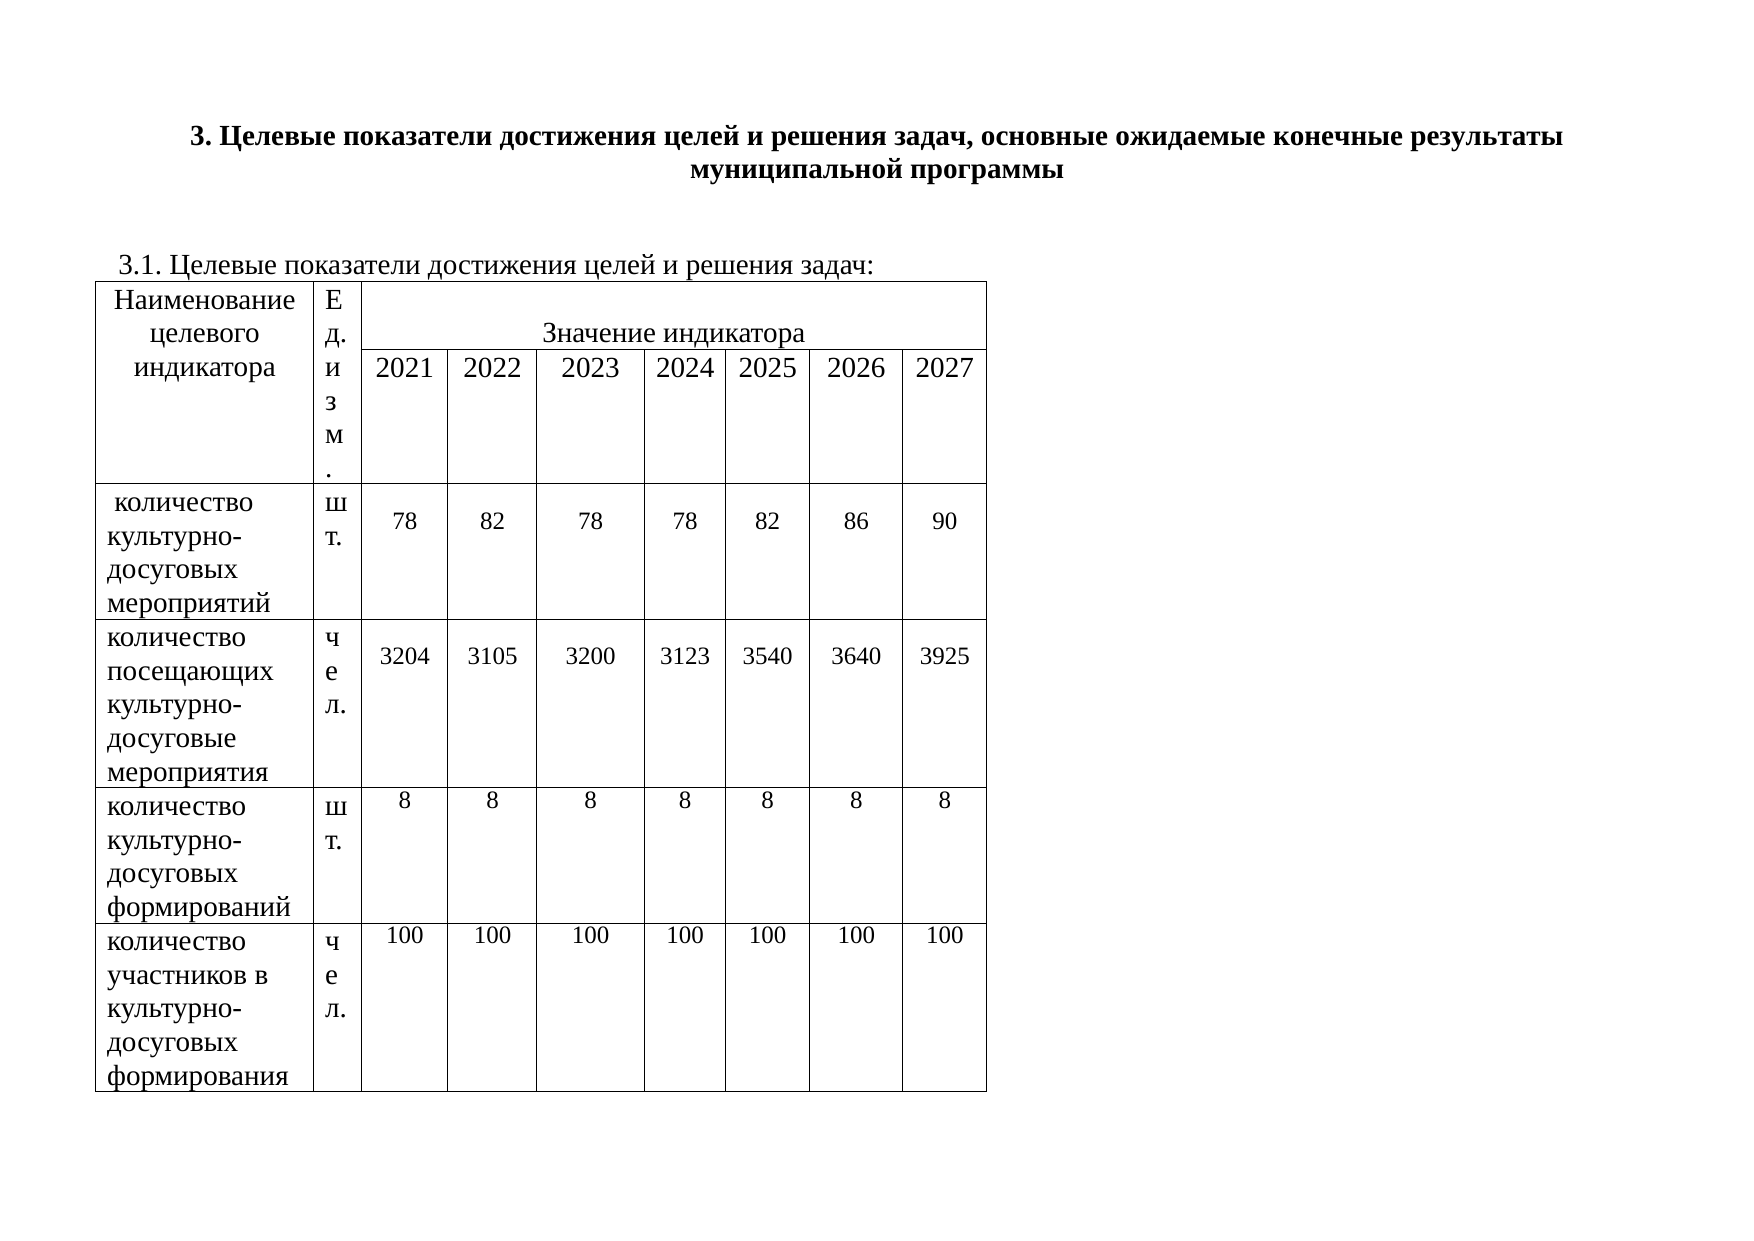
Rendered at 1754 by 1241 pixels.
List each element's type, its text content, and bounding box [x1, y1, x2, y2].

table_cell 100 [448, 924, 536, 1091]
table_cell 3540 [726, 620, 809, 787]
table_cell 8 [537, 788, 644, 922]
table_cell 8 [726, 788, 809, 922]
table_cell 2027 [903, 350, 986, 483]
table_cell 8 [362, 788, 447, 922]
table_cell количество посещающих культурно-досуговые мероприятия [96, 620, 313, 787]
table_cell 2023 [537, 350, 644, 483]
table_cell 2021 [362, 350, 447, 483]
table_cell шт. [314, 484, 361, 618]
table_cell 86 [810, 484, 902, 618]
text 3.1. Целевые показатели достижения целей и решения задач: [118, 247, 1636, 281]
table_cell 100 [537, 924, 644, 1091]
table_cell 82 [726, 484, 809, 618]
table_cell 82 [448, 484, 536, 618]
table_cell 78 [362, 484, 447, 618]
table_cell шт. [314, 788, 361, 922]
table_cell 100 [810, 924, 902, 1091]
table_cell 2025 [726, 350, 809, 483]
table_cell 8 [448, 788, 536, 922]
table_cell количество культурно-досуговых мероприятий [96, 484, 313, 618]
table_cell 8 [810, 788, 902, 922]
table_header Наименование целевого индикатора [96, 282, 313, 483]
text 3. Целевые показатели достижения целей и решения задач, основные ожидаемые конечные результаты муниципальной программы [118, 118, 1636, 185]
table_cell 78 [645, 484, 725, 618]
table_cell количество культурно-досуговых формирований [96, 788, 313, 922]
table_cell 3105 [448, 620, 536, 787]
table_cell 2024 [645, 350, 725, 483]
table_cell 90 [903, 484, 986, 618]
table_header Значение индикатора [362, 282, 986, 349]
table_cell 100 [726, 924, 809, 1091]
table_cell чел. [314, 620, 361, 787]
table_header Ед. изм. [314, 282, 361, 483]
table_cell 8 [645, 788, 725, 922]
table_cell чел. [314, 924, 361, 1091]
table_cell 3640 [810, 620, 902, 787]
table_cell 100 [903, 924, 986, 1091]
table_cell 2022 [448, 350, 536, 483]
table_cell 8 [903, 788, 986, 922]
table_cell 3925 [903, 620, 986, 787]
table_cell 2026 [810, 350, 902, 483]
table_cell количество участников в культурно-досуговых формирования [96, 924, 313, 1091]
table_cell 100 [645, 924, 725, 1091]
table_cell 100 [362, 924, 447, 1091]
table_cell 3200 [537, 620, 644, 787]
table_cell 78 [537, 484, 644, 618]
table_cell 3123 [645, 620, 725, 787]
table_cell 3204 [362, 620, 447, 787]
